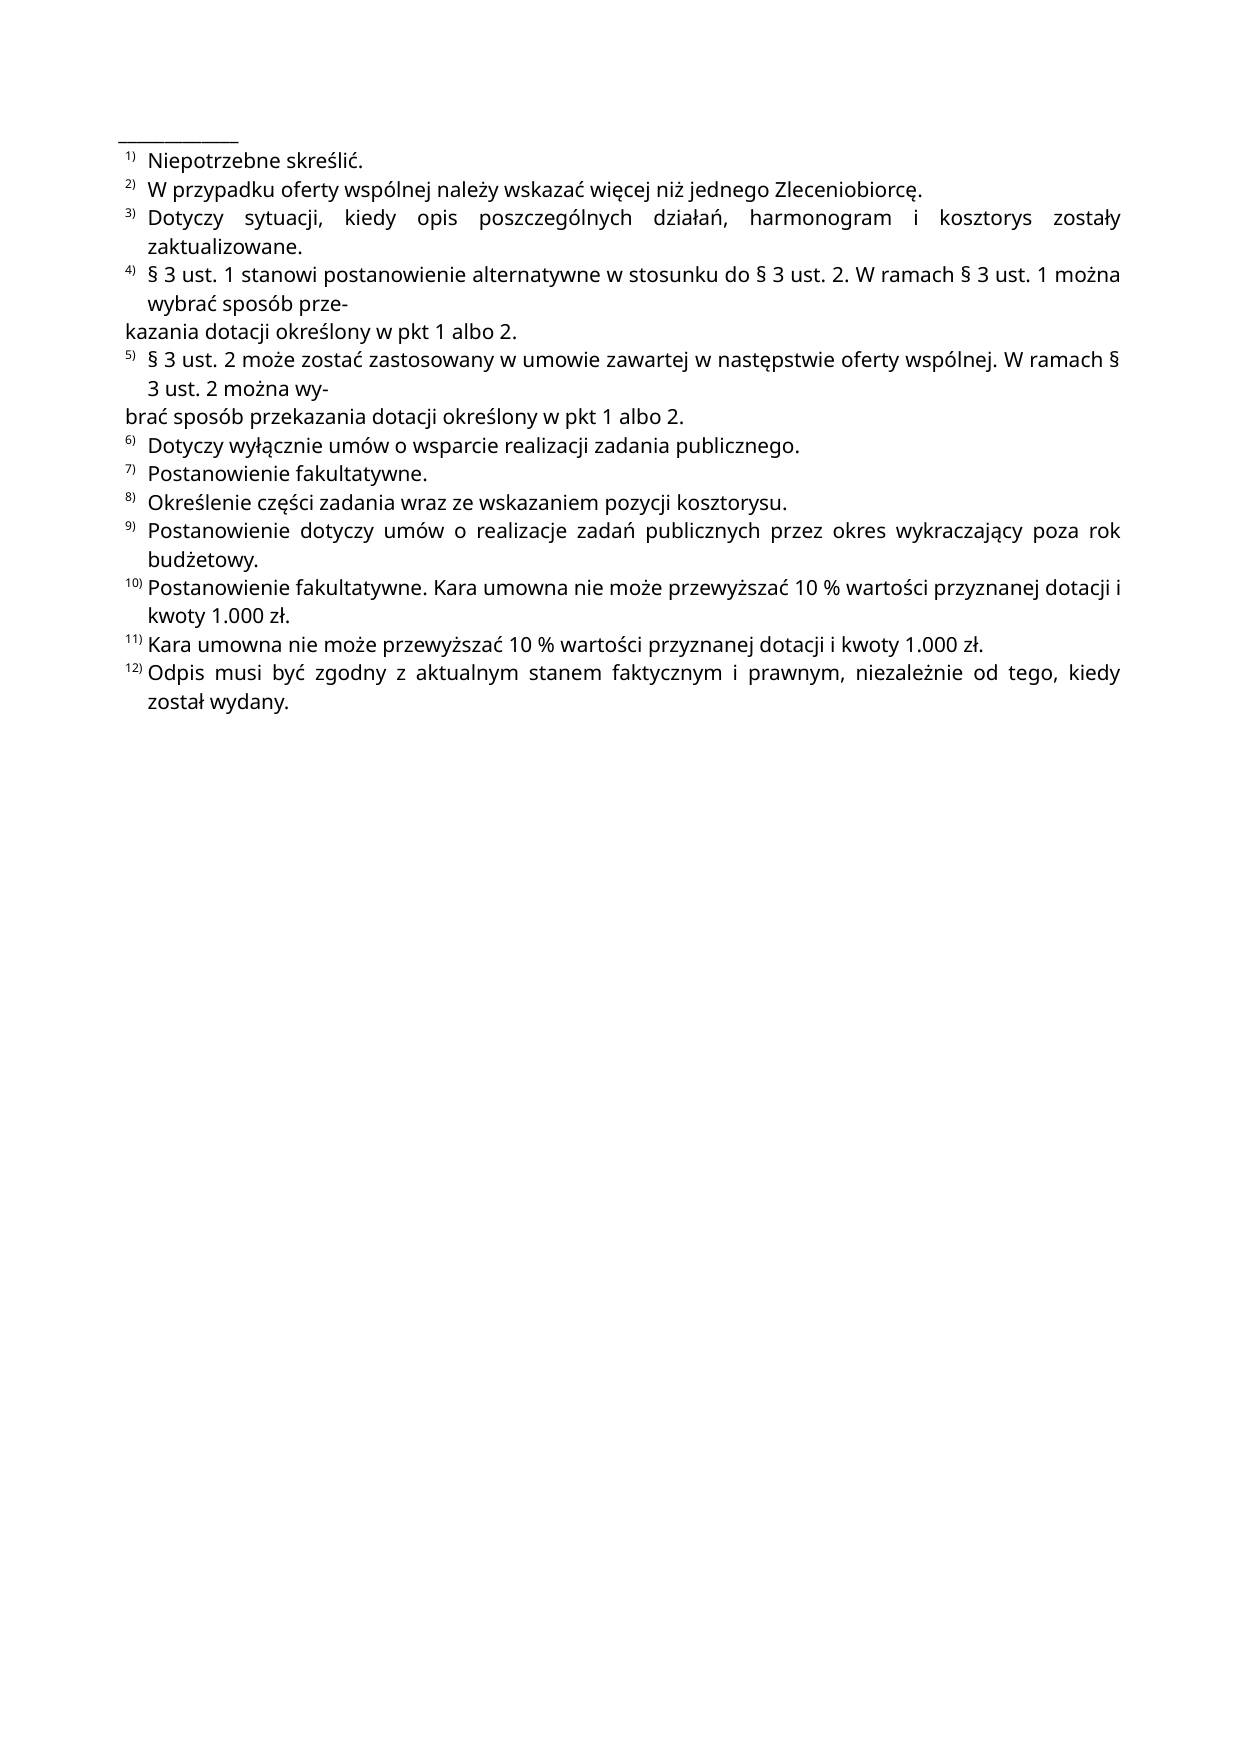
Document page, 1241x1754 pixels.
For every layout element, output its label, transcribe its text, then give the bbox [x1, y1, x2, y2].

text 3) Dotyczy sytuacji, kiedy opis poszczególnych działań, harmonogram i kosztorys zostały zaktualizowane. [125, 203, 1122, 260]
text 6) Dotyczy wyłącznie umów o wsparcie realizacji zadania publicznego. [125, 431, 1122, 459]
text kazania dotacji określony w pkt 1 albo 2. [125, 317, 1122, 346]
text 10) Postanowienie fakultatywne. Kara umowna nie może przewyższać 10 % wartości przyznanej dotacji i kwoty 1.000 zł. [125, 573, 1122, 630]
text 2) W przypadku oferty wspólnej należy wskazać więcej niż jednego Zleceniobiorcę. [125, 175, 1122, 203]
text 12) Odpis musi być zgodny z aktualnym stanem faktycznym i prawnym, niezależnie od tego, kiedy został wydany. [125, 658, 1122, 715]
text 8) Określenie części zadania wraz ze wskazaniem pozycji kosztorysu. [125, 488, 1122, 516]
text 9) Postanowienie dotyczy umów o realizacje zadań publicznych przez okres wykraczający poza rok budżetowy. [125, 516, 1122, 573]
text 4) § 3 ust. 1 stanowi postanowienie alternatywne w stosunku do § 3 ust. 2. W ramach § 3 ust. 1 można wybrać sposób prze- [125, 260, 1122, 317]
text _____________ [118, 118, 1122, 147]
text brać sposób przekazania dotacji określony w pkt 1 albo 2. [125, 402, 1122, 431]
text 1) Niepotrzebne skreślić. [125, 147, 1122, 175]
text 5) § 3 ust. 2 może zostać zastosowany w umowie zawartej w następstwie oferty wspólnej. W ramach § 3 ust. 2 można wy- [125, 346, 1122, 402]
text 11) Kara umowna nie może przewyższać 10 % wartości przyznanej dotacji i kwoty 1.000 zł. [125, 630, 1122, 658]
text 7) Postanowienie fakultatywne. [125, 459, 1122, 488]
